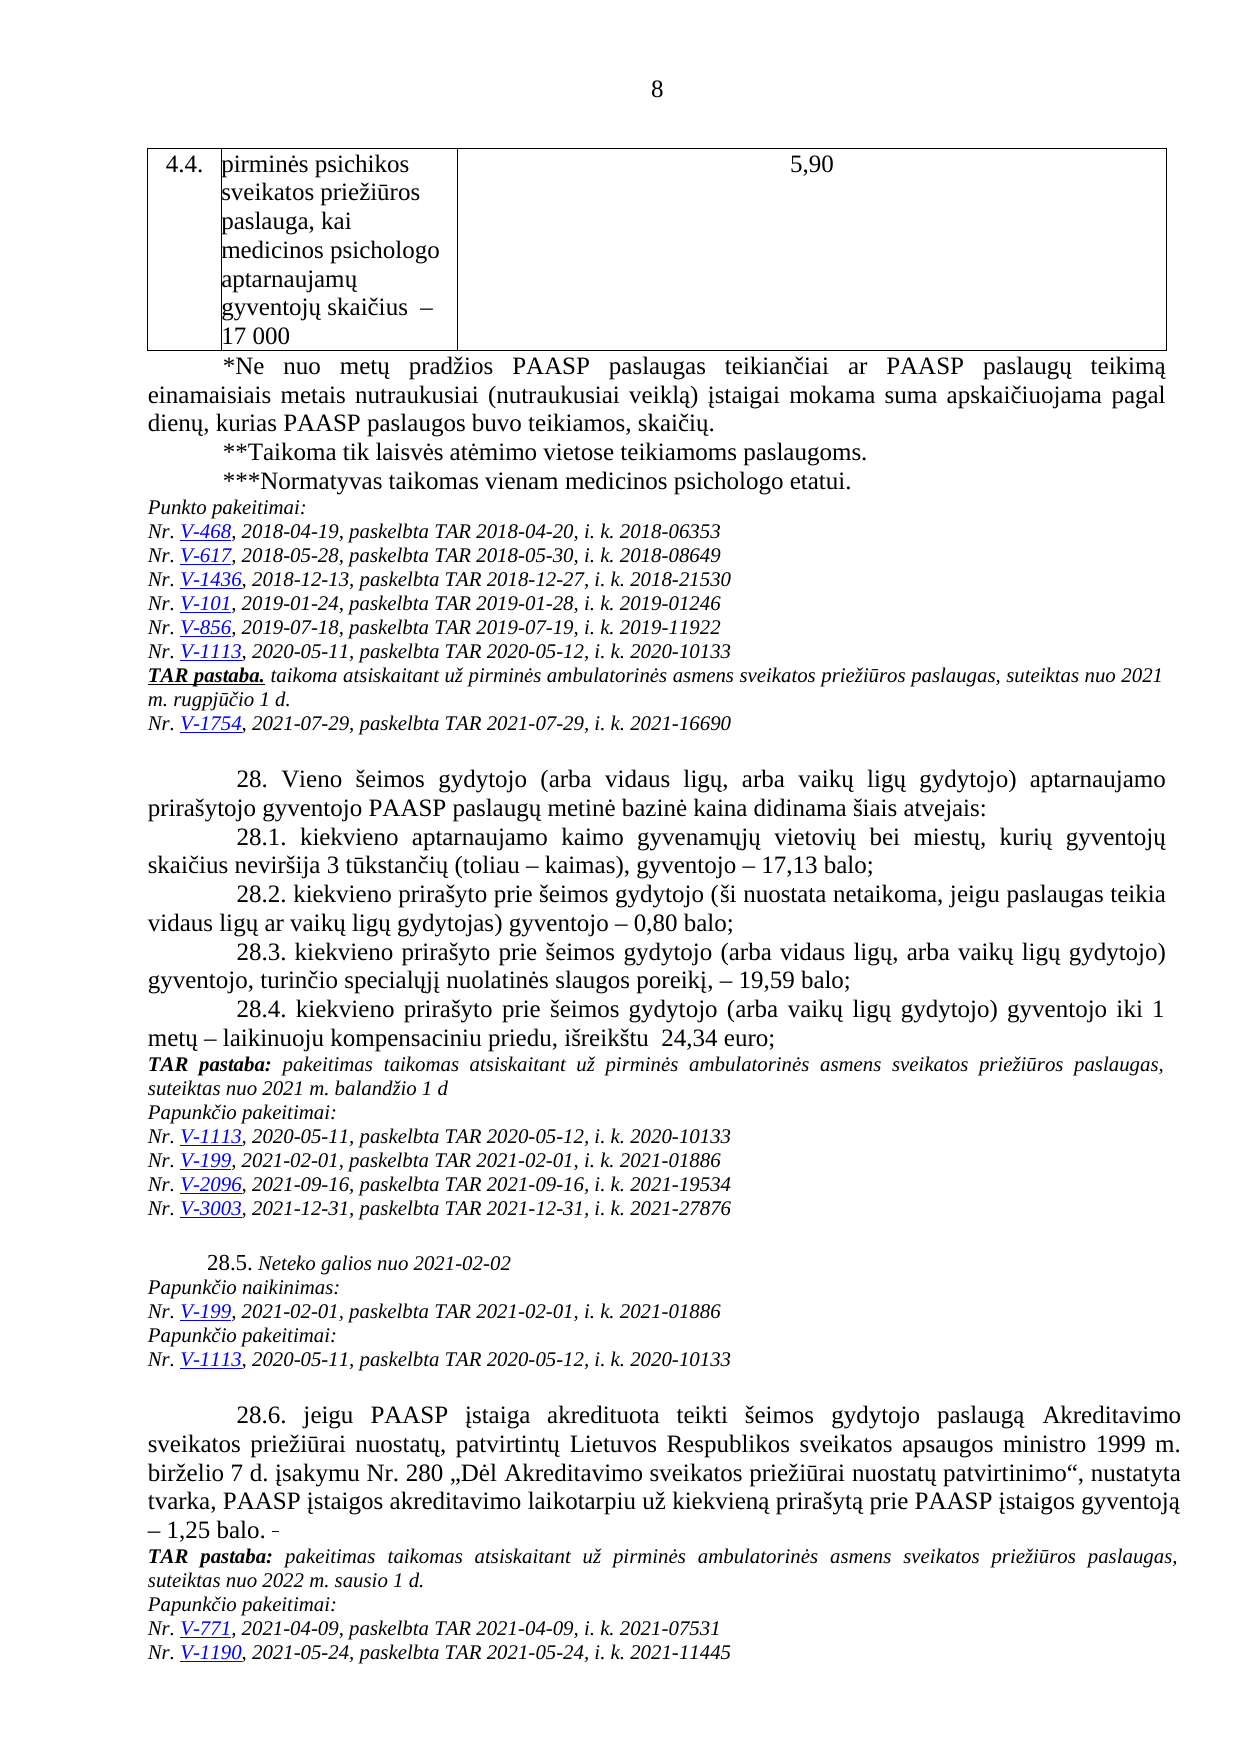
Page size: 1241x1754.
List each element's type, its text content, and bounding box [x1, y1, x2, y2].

text Nr. V-1113, 2020-05-11, paskelbta TAR 2020-05-12, i. k. 2020-10133 [148, 639, 1166, 663]
text **Taikoma tik laisvės atėmimo vietose teikiamoms paslaugoms. [148, 437, 1152, 466]
table_cell 4.4. [148, 149, 221, 350]
text Nr. V-1754, 2021-07-29, paskelbta TAR 2021-07-29, i. k. 2021-16690 [148, 711, 1166, 735]
text Papunkčio pakeitimai: [148, 1592, 1166, 1616]
text Papunkčio naikinimas: [148, 1275, 1166, 1299]
text Punkto pakeitimai: [148, 495, 1166, 519]
text Nr. V-468, 2018-04-19, paskelbta TAR 2018-04-20, i. k. 2018-06353 [148, 519, 1166, 543]
text Nr. V-1436, 2018-12-13, paskelbta TAR 2018-12-27, i. k. 2018-21530 [148, 567, 1166, 591]
text TAR pastaba. taikoma atsiskaitant už pirminės ambulatorinės asmens sveikatos priežiūros paslaugas, suteiktas nuo 2021 m. rugpjūčio 1 d. [148, 663, 1166, 711]
text 28.3. kiekvieno prirašyto prie šeimos gydytojo (arba vidaus ligų, arba vaikų ligų gydytojo) gyventojo, turinčio specialųjį nuolatinės slaugos poreikį, – 19,59 balo; [148, 937, 1166, 994]
text Nr. V-856, 2019-07-18, paskelbta TAR 2019-07-19, i. k. 2019-11922 [148, 615, 1166, 639]
text Nr. V-617, 2018-05-28, paskelbta TAR 2018-05-30, i. k. 2018-08649 [148, 543, 1166, 567]
text 28.6. jeigu PAASP įstaiga akredituota teikti šeimos gydytojo paslaugą Akreditavimo sveikatos priežiūrai nuostatų, patvirtintų Lietuvos Respublikos sveikatos apsaugos ministro 1999 m. birželio 7 d. įsakymu Nr. 280 „Dėl Akreditavimo sveikatos priežiūrai nuostatų patvirtinimo“, nustatyta tvarka, PAASP įstaigos akreditavimo laikotarpiu už kiekvieną prirašytą prie PAASP įstaigos gyventoją – 1,25 balo. [148, 1400, 1181, 1544]
text *Ne nuo metų pradžios PAASP paslaugas teikiančiai ar PAASP paslaugų teikimą einamaisiais metais nutraukusiai (nutraukusiai veiklą) įstaigai mokama suma apskaičiuojama pagal dienų, kurias PAASP paslaugos buvo teikiamos, skaičių. [148, 351, 1166, 437]
text 28.4. kiekvieno prirašyto prie šeimos gydytojo (arba vaikų ligų gydytojo) gyventojo iki 1 metų – laikinuoju kompensaciniu priedu, išreikštu 24,34 euro; [148, 994, 1166, 1052]
text TAR pastaba: pakeitimas taikomas atsiskaitant už pirminės ambulatorinės asmens sveikatos priežiūros paslaugas, suteiktas nuo 2022 m. sausio 1 d. [148, 1544, 1181, 1592]
text Nr. V-101, 2019-01-24, paskelbta TAR 2019-01-28, i. k. 2019-01246 [148, 591, 1166, 615]
text Nr. V-1113, 2020-05-11, paskelbta TAR 2020-05-12, i. k. 2020-10133 [148, 1124, 1166, 1148]
text Papunkčio pakeitimai: [148, 1100, 1166, 1124]
text Nr. V-199, 2021-02-01, paskelbta TAR 2021-02-01, i. k. 2021-01886 [148, 1299, 1166, 1323]
text Nr. V-1190, 2021-05-24, paskelbta TAR 2021-05-24, i. k. 2021-11445 [148, 1640, 1166, 1664]
text Nr. V-199, 2021-02-01, paskelbta TAR 2021-02-01, i. k. 2021-01886 [148, 1148, 1166, 1172]
text 28.1. kiekvieno aptarnaujamo kaimo gyvenamųjų vietovių bei miestų, kurių gyventojų skaičius neviršija 3 tūkstančių (toliau – kaimas), gyventojo – 17,13 balo; [148, 822, 1166, 879]
text 28.2. kiekvieno prirašyto prie šeimos gydytojo (ši nuostata netaikoma, jeigu paslaugas teikia vidaus ligų ar vaikų ligų gydytojas) gyventojo – 0,80 balo; [148, 879, 1166, 937]
text Nr. V-771, 2021-04-09, paskelbta TAR 2021-04-09, i. k. 2021-07531 [148, 1616, 1166, 1640]
text TAR pastaba: pakeitimas taikomas atsiskaitant už pirminės ambulatorinės asmens sveikatos priežiūros paslaugas, suteiktas nuo 2021 m. balandžio 1 d [148, 1052, 1166, 1100]
text Nr. V-2096, 2021-09-16, paskelbta TAR 2021-09-16, i. k. 2021-19534 [148, 1172, 1166, 1196]
text ***Normatyvas taikomas vienam medicinos psichologo etatui. [148, 466, 1152, 495]
table_cell pirminės psichikos sveikatos priežiūros paslauga, kai medicinos psichologo aptarnaujamų gyventojų skaičius – 17 000 [222, 149, 457, 350]
text Papunkčio pakeitimai: [148, 1323, 1166, 1347]
text 28. Vieno šeimos gydytojo (arba vidaus ligų, arba vaikų ligų gydytojo) aptarnaujamo prirašytojo gyventojo PAASP paslaugų metinė bazinė kaina didinama šiais atvejais: [148, 764, 1166, 822]
text Nr. V-3003, 2021-12-31, paskelbta TAR 2021-12-31, i. k. 2021-27876 [148, 1196, 1166, 1220]
text Nr. V-1113, 2020-05-11, paskelbta TAR 2020-05-12, i. k. 2020-10133 [148, 1347, 1166, 1371]
text 28.5. Neteko galios nuo 2021-02-02 [148, 1249, 1166, 1275]
table_cell 5,90 [458, 149, 1166, 350]
